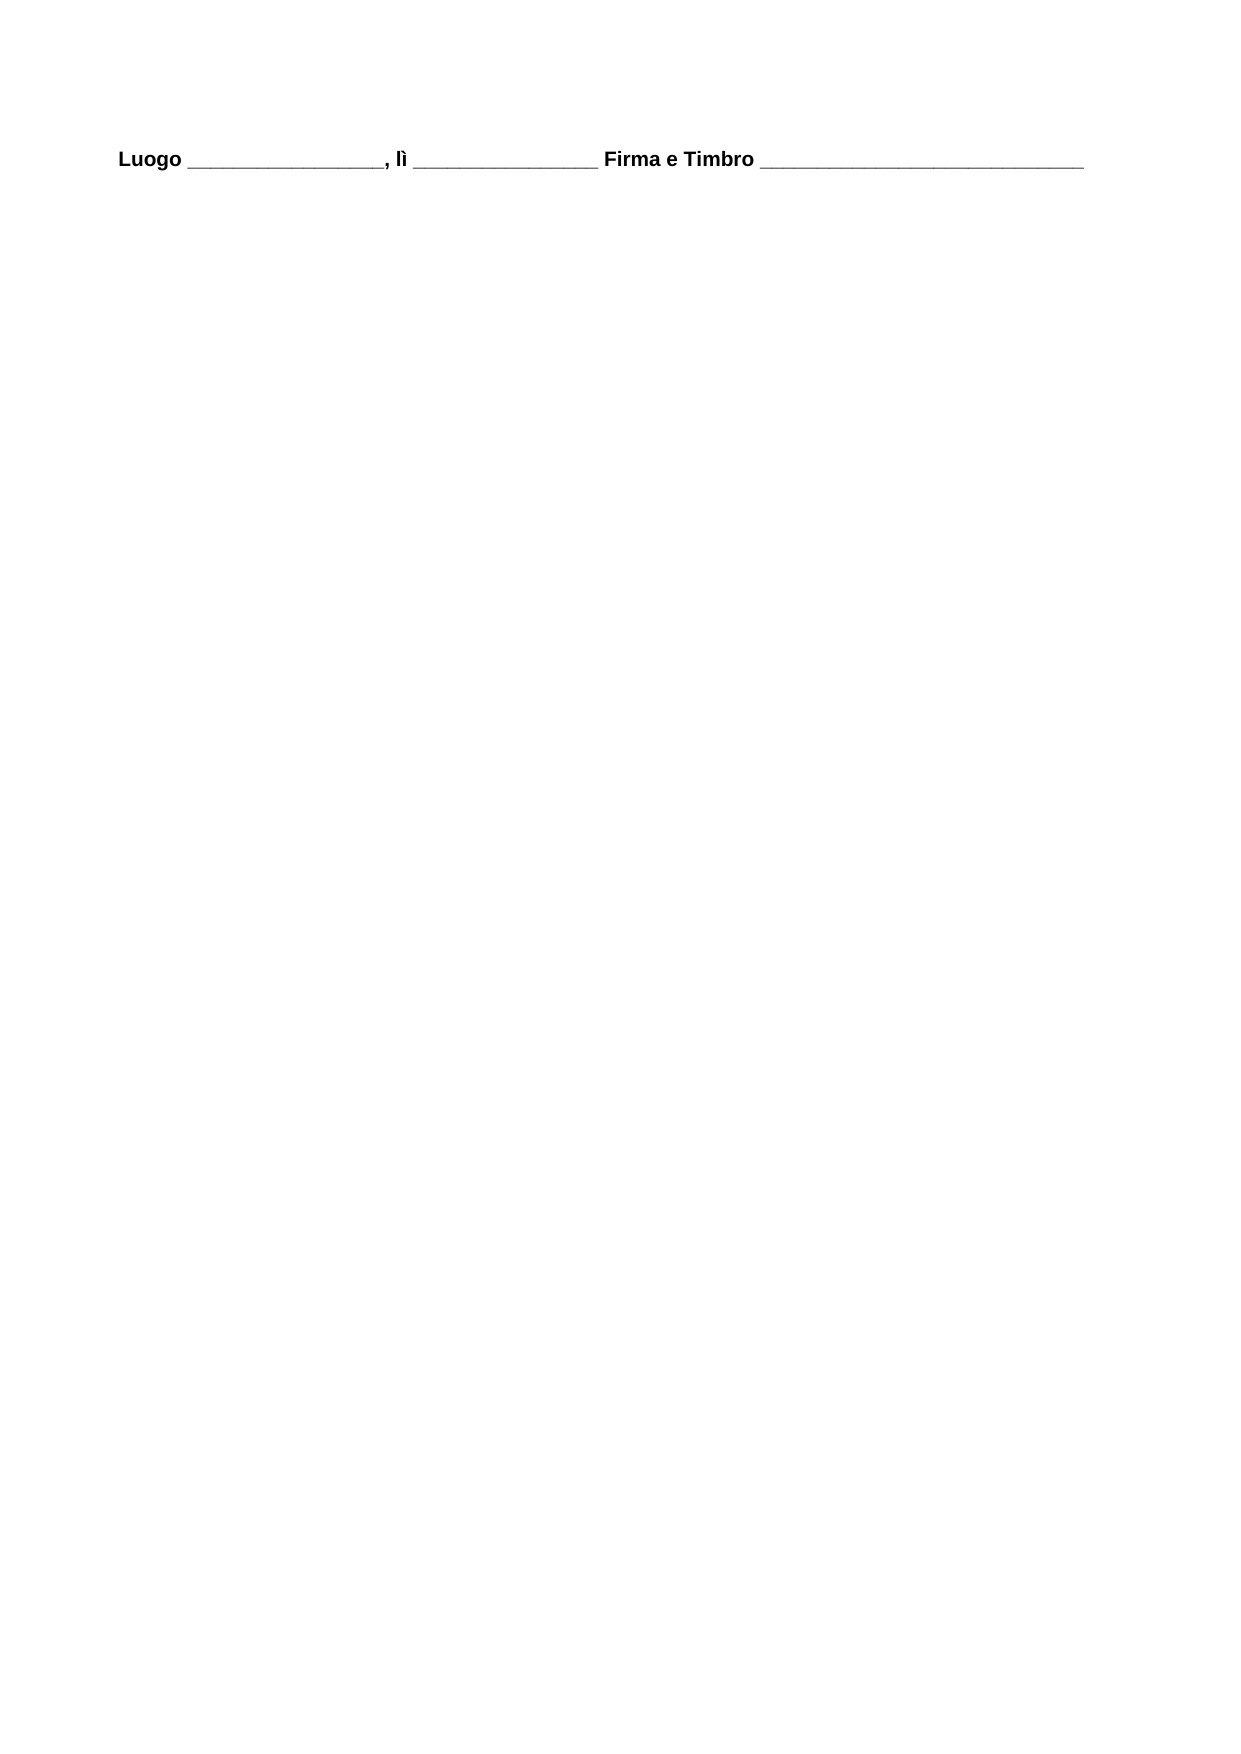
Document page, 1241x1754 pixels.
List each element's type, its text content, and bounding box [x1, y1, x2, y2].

text Luogo _________________, lì ________________ Firma e Timbro ____________________________ [118, 147, 1122, 171]
